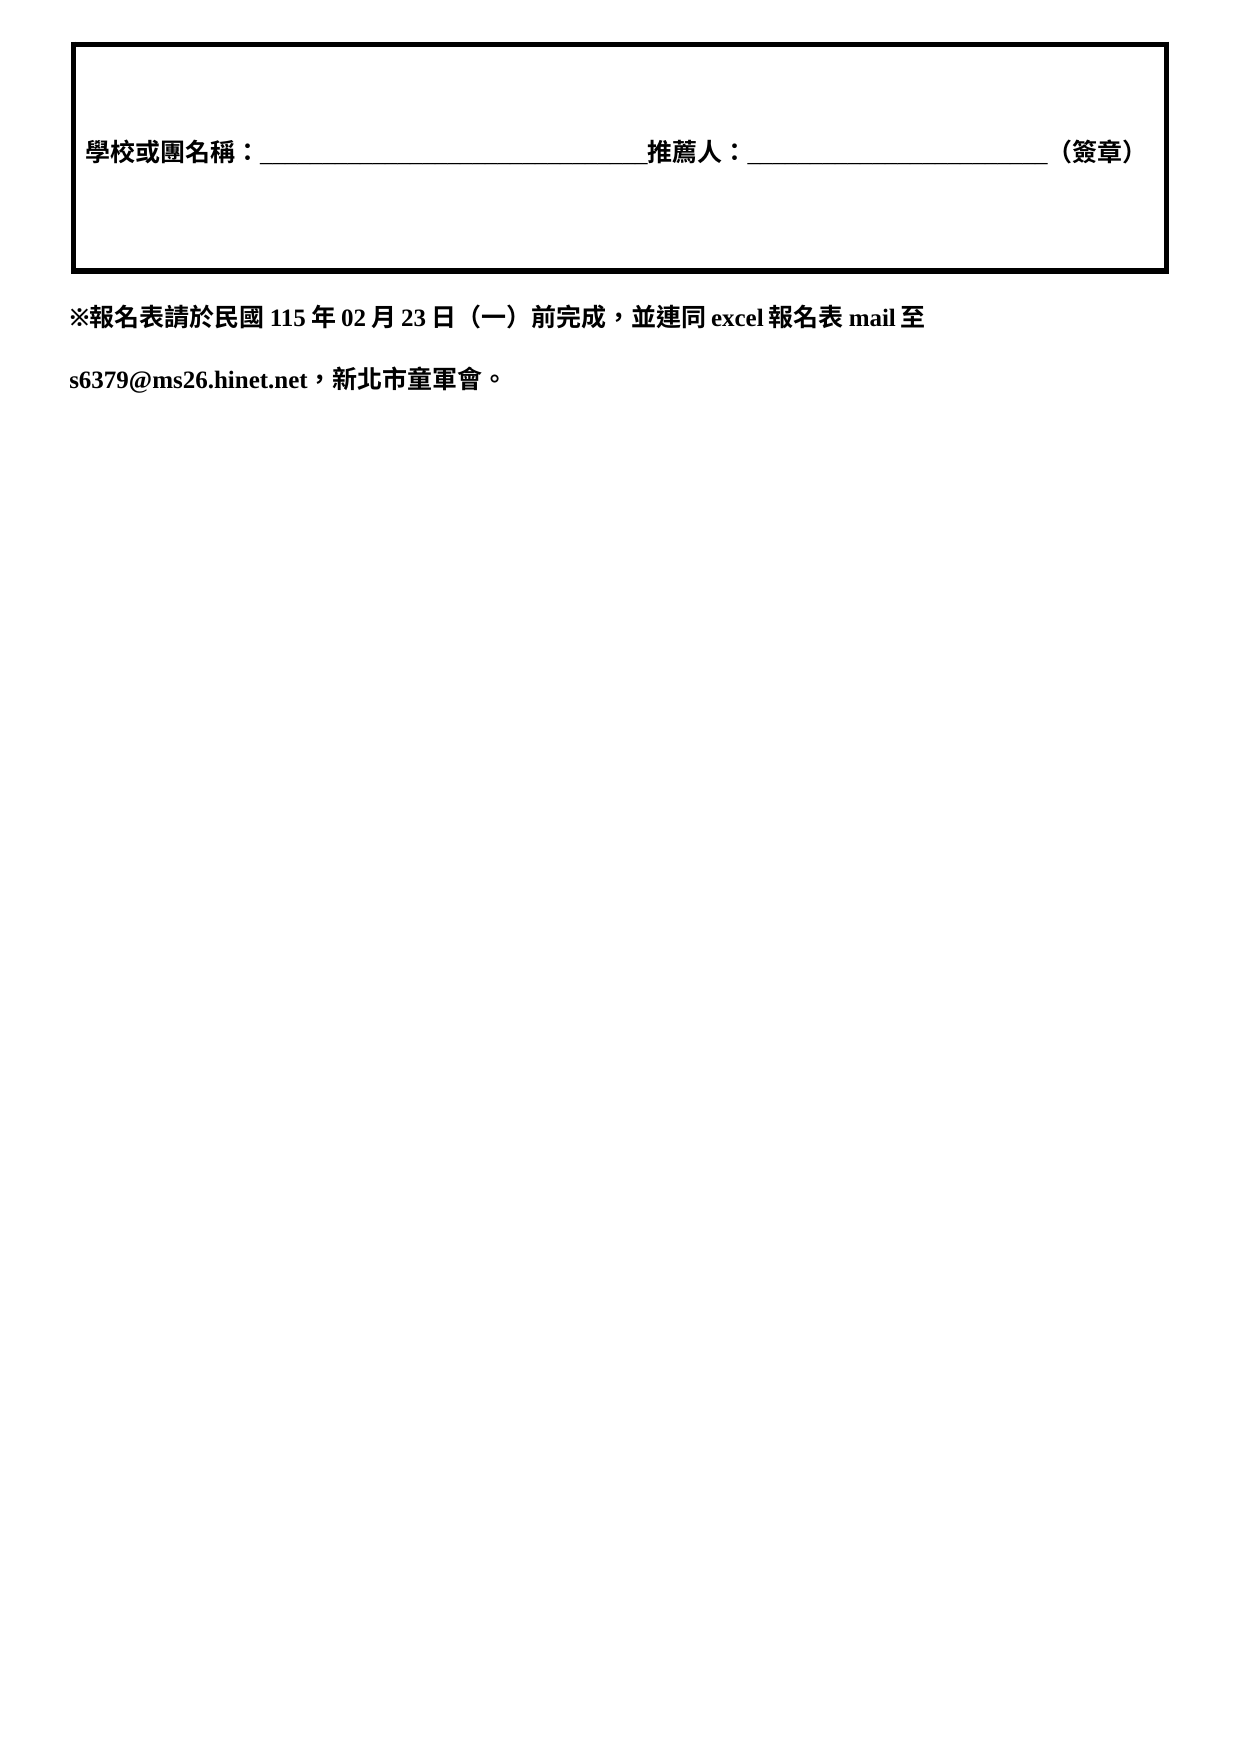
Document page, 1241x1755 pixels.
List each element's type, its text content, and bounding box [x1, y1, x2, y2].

table_header 學校或團名稱：_______________________________推薦人：________________________（簽章） [76, 47, 1164, 268]
text ※報名表請於民國115年02月23日（一）前完成，並連同excel報名表mail至s6379@ms26.hinet.net，新北市童軍會。 [69, 273, 1171, 398]
